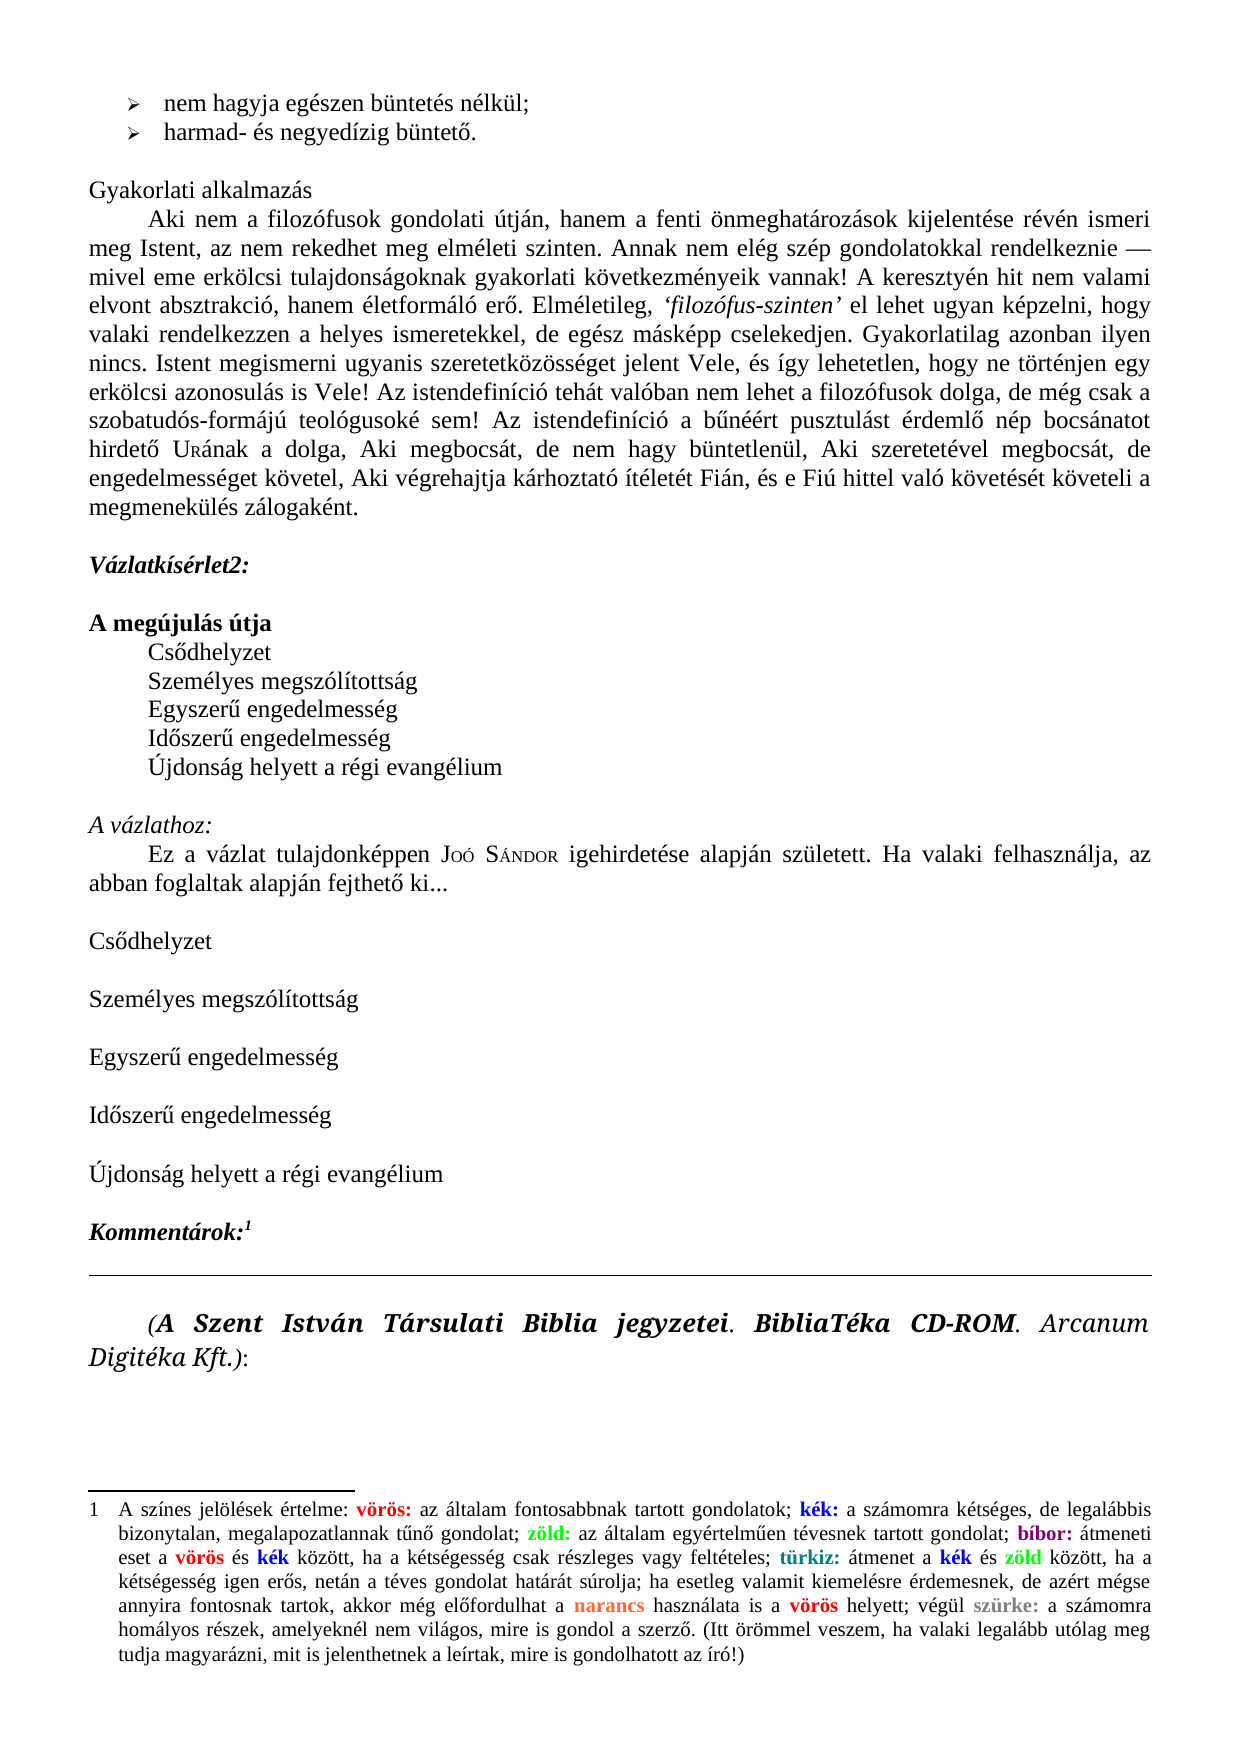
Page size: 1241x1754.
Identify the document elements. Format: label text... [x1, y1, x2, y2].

text Személyes megszólítottság [88, 666, 1152, 694]
text Újdonság helyett a régi evangélium [88, 752, 1152, 781]
text Gyakorlati alkalmazás [88, 176, 1152, 204]
text Ez a vázlat tulajdonképpen Joó Sándor igehirdetése alapján született. Ha valaki felhasználja, az abban foglaltak alapján fejthető ki... [88, 839, 1152, 896]
text A vázlathoz: [88, 810, 1152, 839]
text A megújulás útja [88, 608, 1152, 637]
text Kommentárok: [88, 1217, 1152, 1246]
list nem hagyja egészen büntetés nélkül; [126, 88, 1152, 117]
text Egyszerű engedelmesség [88, 1042, 1152, 1071]
text A színes jelölések értelme: vörös: az általam fontosabbnak tartott gondolatok; kék: a számomra kétséges, de legalábbis bizonytalan, megalapozatlannak tűnő gondolat; zöld: az általam egyértelműen tévesnek tartott gondolat; bíbor: átmeneti eset a vörös és kék között, ha a kétségesség csak részleges vagy feltételes; türkiz: átmenet a kék és zöld között, ha a kétségesség igen erős, netán a téves gondolat határát súrolja; ha esetleg valamit kiemelésre érdemesnek, de azért mégse annyira fontosnak tartok, akkor még előfordulhat a narancs használata is a vörös helyett; végül szürke: a számomra homályos részek, amelyeknél nem világos, mire is gondol a szerző. (Itt örömmel veszem, ha valaki legalább utólag meg tudja magyarázni, mit is jelenthetnek a leírtak, mire is gondolhatott az író!) [88, 1497, 1152, 1665]
text Aki nem a filozófusok gondolati útján, hanem a fenti önmeghatározások kijelentése révén ismeri meg Istent, az nem rekedhet meg elméleti szinten. Annak nem elég szép gondolatokkal rendelkeznie — mivel eme erkölcsi tulajdonságoknak gyakorlati következményeik vannak! A keresztyén hit nem valami elvont absztrakció, hanem életformáló erő. Elméletileg, ‘filozófus-szinten’ el lehet ugyan képzelni, hogy valaki rendelkezzen a helyes ismeretekkel, de egész másképp cselekedjen. Gyakorlatilag azonban ilyen nincs. Istent megismerni ugyanis szeretetközösséget jelent Vele, és így lehetetlen, hogy ne történjen egy erkölcsi azonosulás is Vele! Az istendefiníció tehát valóban nem lehet a filozófusok dolga, de még csak a szobatudós-formájú teológusoké sem! Az istendefiníció a bűnéért pusztulást érdemlő nép bocsánatot hirdető Urának a dolga, Aki megbocsát, de nem hagy büntetlenül, Aki szeretetével megbocsát, de engedelmességet követel, Aki végrehajtja kárhoztató ítéletét Fián, és e Fiú hittel való követését követeli a megmenekülés zálogaként. [88, 204, 1152, 521]
text (A Szent István Társulati Biblia jegyzetei. BibliaTéka CD-ROM. Arcanum Digitéka Kft.): [88, 1306, 1152, 1373]
text Újdonság helyett a régi evangélium [88, 1159, 1152, 1188]
text Személyes megszólítottság [88, 984, 1152, 1013]
text Időszerű engedelmesség [88, 1101, 1152, 1129]
text Csődhelyzet [88, 926, 1152, 955]
text Időszerű engedelmesség [88, 723, 1152, 752]
text Csődhelyzet [88, 637, 1152, 666]
text Vázlatkísérlet2: [88, 550, 1152, 579]
list harmad‑ és negyedízig büntető. [126, 117, 1152, 146]
text Egyszerű engedelmesség [88, 694, 1152, 723]
